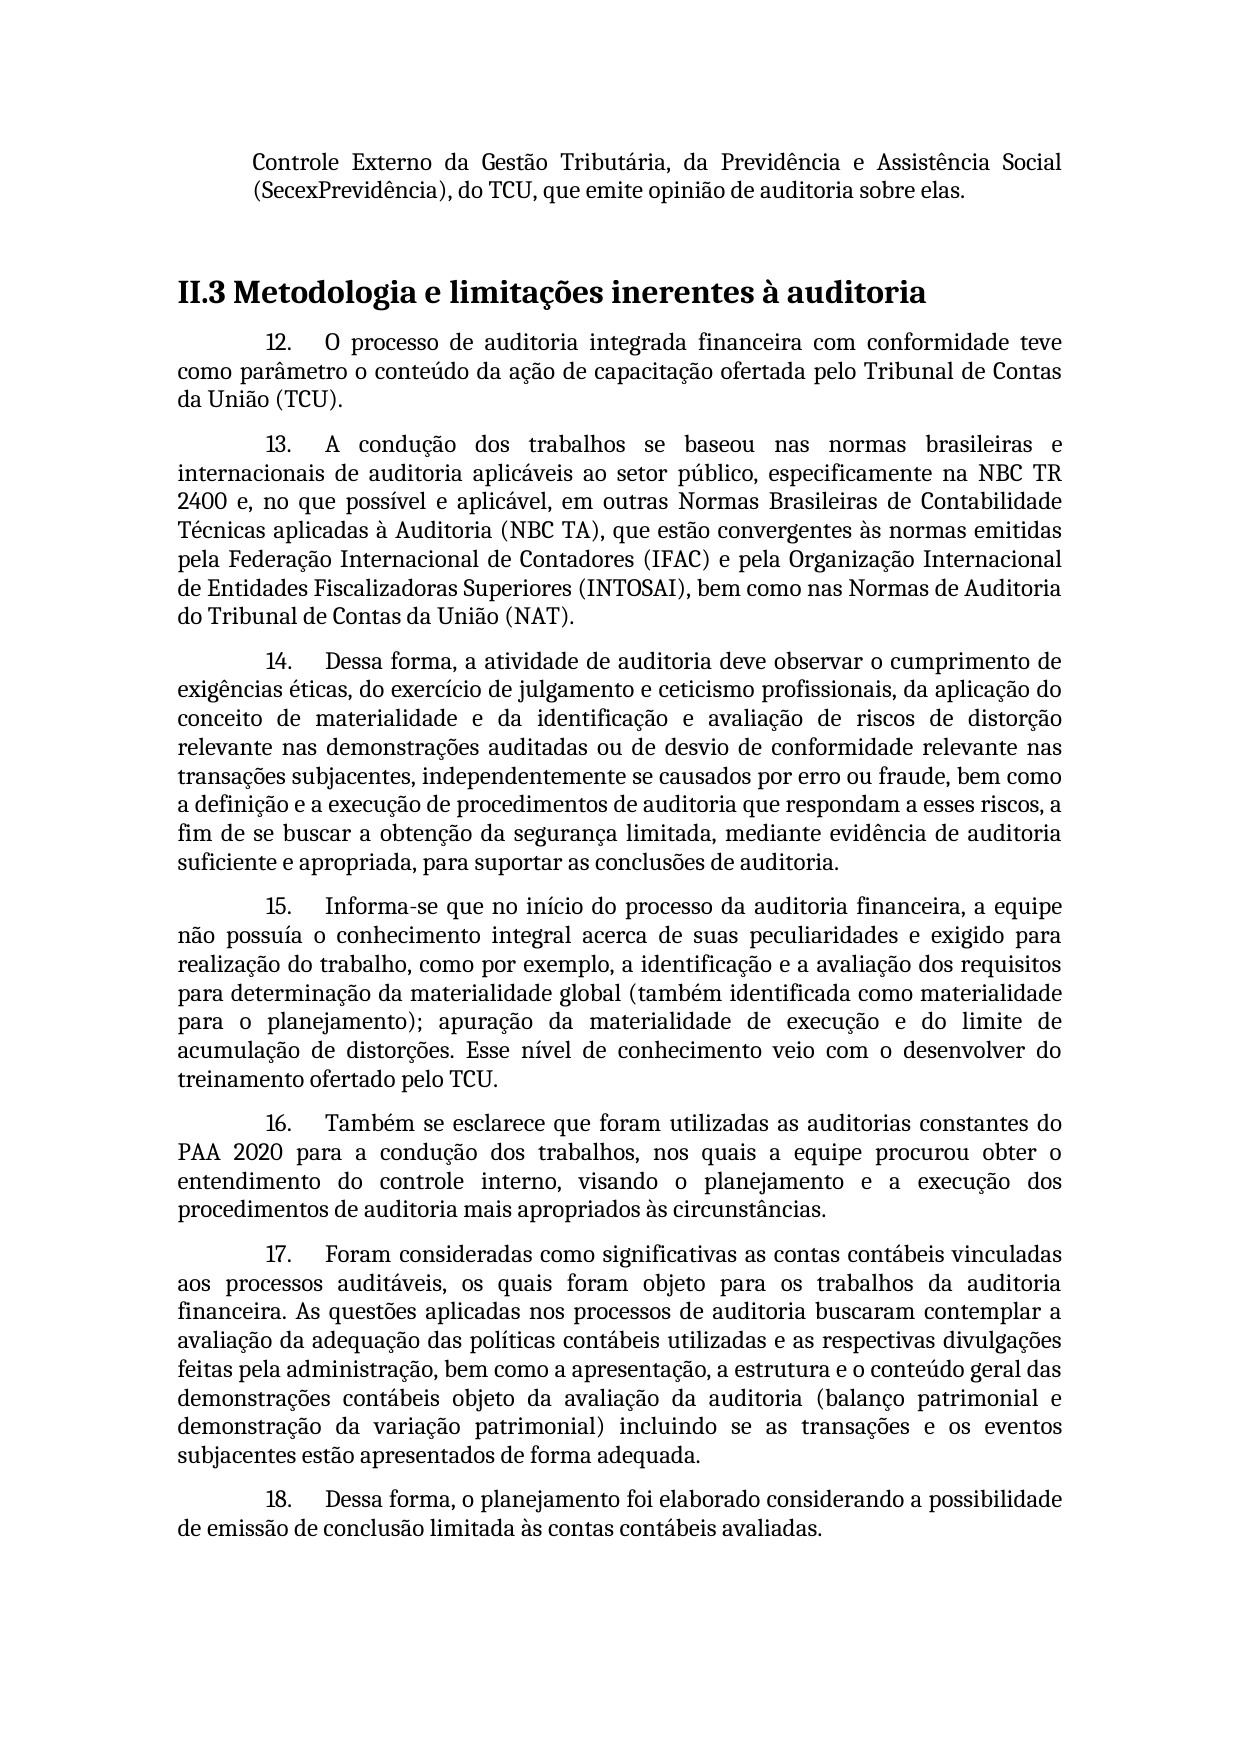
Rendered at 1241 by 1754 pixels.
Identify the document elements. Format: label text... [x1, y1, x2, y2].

list A condução dos trabalhos se baseou nas normas brasileiras e internacionais de auditoria aplicáveis ao setor público, especificamente na NBC TR 2400 e, no que possível e aplicável, em outras Normas Brasileiras de Contabilidade Técnicas aplicadas à Auditoria (NBC TA), que estão convergentes às normas emitidas pela Federação Internacional de Contadores (IFAC) e pela Organização Internacional de Entidades Fiscalizadoras Superiores (INTOSAI), bem como nas Normas de Auditoria do Tribunal de Contas da União (NAT). [177, 430, 1063, 631]
list Dessa forma, a atividade de auditoria deve observar o cumprimento de exigências éticas, do exercício de julgamento e ceticismo profissionais, da aplicação do conceito de materialidade e da identificação e avaliação de riscos de distorção relevante nas demonstrações auditadas ou de desvio de conformidade relevante nas transações subjacentes, independentemente se causados por erro ou fraude, bem como a definição e a execução de procedimentos de auditoria que respondam a esses riscos, a fim de se buscar a obtenção da segurança limitada, mediante evidência de auditoria suficiente e apropriada, para suportar as conclusões de auditoria. [177, 647, 1063, 877]
list O processo de auditoria integrada financeira com conformidade teve como parâmetro o conteúdo da ação de capacitação ofertada pelo Tribunal de Contas da União (TCU). [177, 328, 1063, 414]
list Informa-se que no início do processo da auditoria financeira, a equipe não possuía o conhecimento integral acerca de suas peculiaridades e exigido para realização do trabalho, como por exemplo, a identificação e a avaliação dos requisitos para determinação da materialidade global (também identificada como materialidade para o planejamento); apuração da materialidade de execução e do limite de acumulação de distorções. Esse nível de conhecimento veio com o desenvolver do treinamento ofertado pelo TCU. [177, 892, 1063, 1093]
text II.3 Metodologia e limitações inerentes à auditoria [177, 274, 1063, 312]
list Dessa forma, o planejamento foi elaborado considerando a possibilidade de emissão de conclusão limitada às contas contábeis avaliadas. [177, 1485, 1063, 1543]
list Foram consideradas como significativas as contas contábeis vinculadas aos processos auditáveis, os quais foram objeto para os trabalhos da auditoria financeira. As questões aplicadas nos processos de auditoria buscaram contemplar a avaliação da adequação das políticas contábeis utilizadas e as respectivas divulgações feitas pela administração, bem como a apresentação, a estrutura e o conteúdo geral das demonstrações contábeis objeto da avaliação da auditoria (balanço patrimonial e demonstração da variação patrimonial) incluindo se as transações e os eventos subjacentes estão apresentados de forma adequada. [177, 1240, 1063, 1470]
list Controle Externo da Gestão Tributária, da Previdência e Assistência Social (SecexPrevidência), do TCU, que emite opinião de auditoria sobre elas. [215, 148, 1063, 205]
list Também se esclarece que foram utilizadas as auditorias constantes do PAA 2020 para a condução dos trabalhos, nos quais a equipe procurou obter o entendimento do controle interno, visando o planejamento e a execução dos procedimentos de auditoria mais apropriados às circunstâncias. [177, 1109, 1063, 1224]
